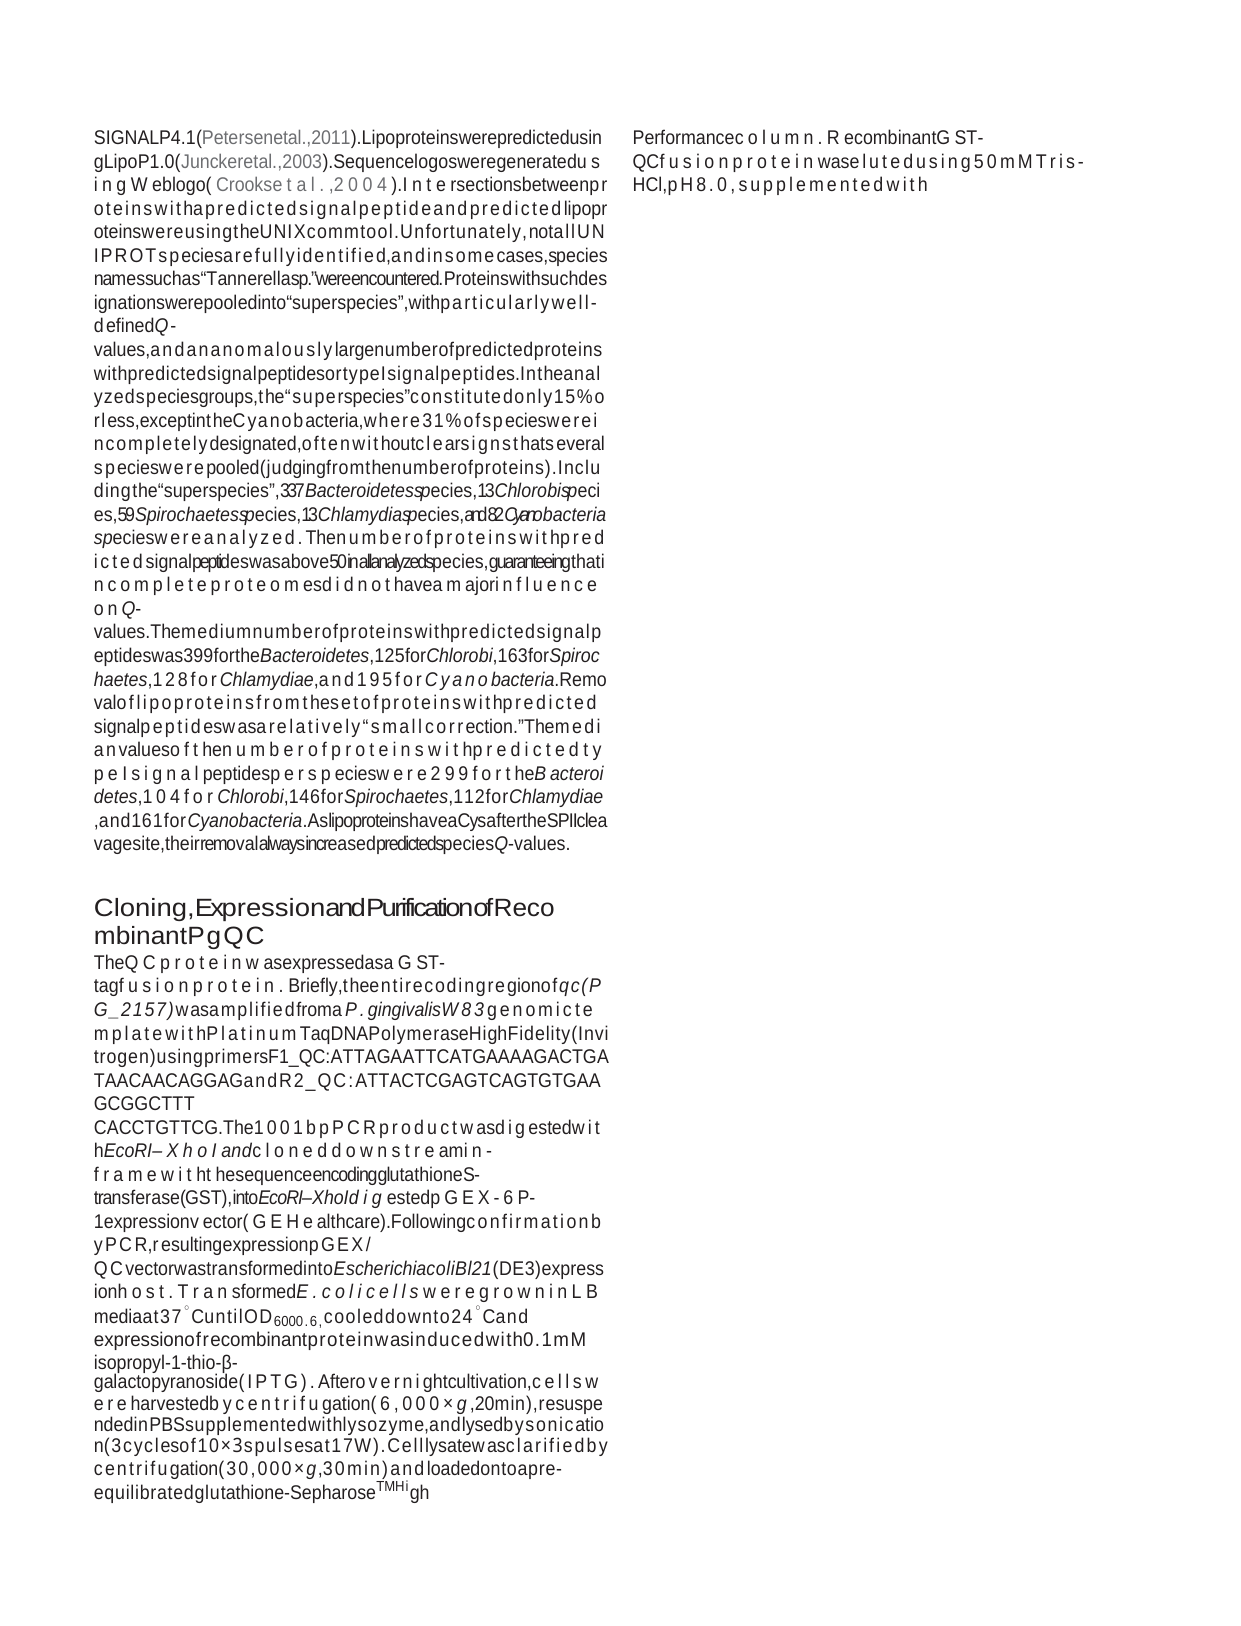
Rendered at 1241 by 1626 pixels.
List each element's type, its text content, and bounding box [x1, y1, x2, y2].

text TheQCproteinwasexpressedasaGST-tagfusionprotein.Briefly,theentirecodingregionofqc(PG_2157)wasamplifiedfromaP.gingivalisW83genomictemplatewithPlatinumTaqDNAPolymeraseHighFidelity(Invitrogen)usingprimersF1_QC:ATTAGAATTCATGAAAAGACTGATAACAACAGGAGandR2_QC:ATTACTCGAGTCAGTGTGAAGCGGCTTT [94, 951, 609, 1115]
text expressionofrecombinantproteinwasinducedwith0.1mM [94, 1329, 608, 1351]
text SIGNALP4.1(Petersenetal.,2011).LipoproteinswerepredictedusingLipoP1.0(Junckeretal.,2003).SequencelogosweregeneratedusingWeblogo(Crooksetal.,2004).IntersectionsbetweenproteinswithapredictedsignalpeptideandpredictedlipoproteinswereusingtheUNIXcommtool.Unfortunately,notallUNIPROTspeciesarefullyidentified,andinsomecases,speciesnamessuchas“Tannerellasp.”wereencountered.Proteinswithsuchdesignationswerepooledinto“superspecies”,withparticularlywell-definedQ-values,andananomalouslylargenumberofpredictedproteinswithpredictedsignalpeptidesortypeIsignalpeptides.Intheanalyzedspeciesgroups,the“superspecies”constitutedonly15%orless,exceptintheCyanobacteria,where31%ofspecieswereincompletelydesignated,oftenwithoutclearsignsthatseveralspecieswerepooled(judgingfromthenumberofproteins).Includingthe“superspecies”,337Bacteroidetesspecies,13Chlorobispecies,59Spirochaetesspecies,13Chlamydiaspecies,and82Cyanobacteriaspecieswereanalyzed.Thenumberofproteinswithpredictedsignalpeptideswasabove50inallanalyzedspecies,guaranteeingthatincompleteproteomesdidnothaveamajorinfluenceonQ-values.Themediumnumberofproteinswithpredictedsignalpeptideswas399fortheBacteroidetes,125forChlorobi,163forSpirochaetes,128forChlamydiae,and195forCyanobacteria.Removaloflipoproteinsfromthesetofproteinswithpredictedsignalpeptideswasarelatively“smallcorrection.”ThemedianvaluesofthenumberofproteinswithpredictedtypeIsignalpeptidesperspecieswere299fortheBacteroidetes,104forChlorobi,146forSpirochaetes,112forChlamydiae,and161forCyanobacteria.AslipoproteinshaveaCysaftertheSPIIcleavagesite,theirremovalalwaysincreasedpredictedspeciesQ-values. [94, 126, 608, 855]
text isopropyl-1-thio-β-galactopyranoside(IPTG).Afterovernightcultivation,cellswereharvestedbycentrifugation(6,000×g,20min),resuspendedinPBSsupplementedwithlysozyme,andlysedbysonication(3cyclesof10×3spulsesat17W).Celllysatewasclarifiedbycentrifugation(30,000×g,30min)andloadedontoapre-equilibratedglutathione-SepharoseTMHigh [94, 1354, 608, 1504]
text mediaat37◦CuntilOD6000.6,cooleddownto24◦Cand [94, 1304, 608, 1329]
subtitle Cloning,ExpressionandPurificationofRecombinantPgQC [94, 892, 557, 950]
text Performancecolumn.RecombinantGST-QCfusionproteinwaselutedusing50mMTris-HCl,pH8.0,supplementedwith [632, 126, 1158, 196]
text CACCTGTTCG.The1001bpPCRproductwasdigestedwithEcoRI–XhoIandcloneddownstreamin-framewiththesequenceencodingglutathioneS-transferase(GST),intoEcoRI–XhoIdigestedpGEX-6P-1expressionvector(GEHealthcare).FollowingconfirmationbyPCR,resultingexpressionpGEX/QCvectorwastransformedintoEscherichiacoliBl21(DE3)expressionhost.TransformedE.colicellsweregrowninLB [94, 1116, 608, 1303]
